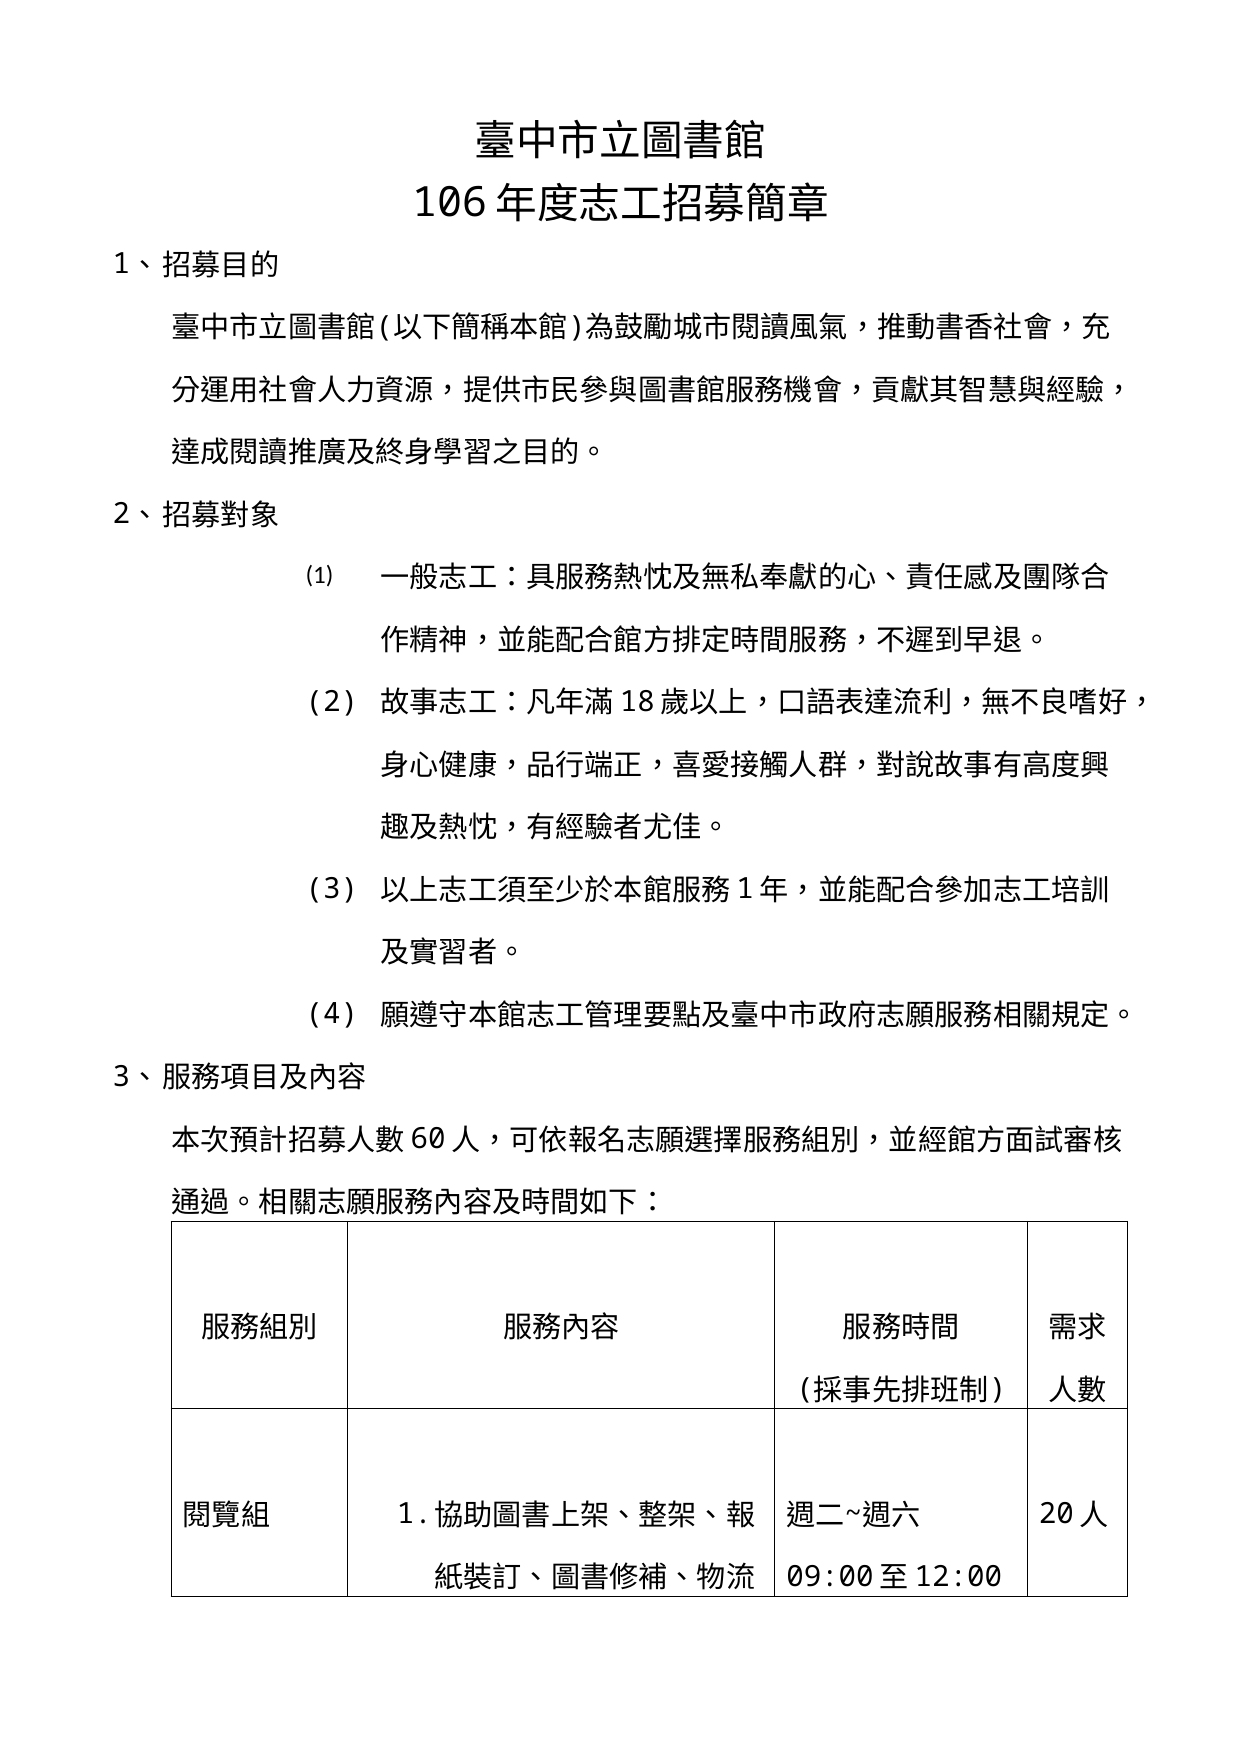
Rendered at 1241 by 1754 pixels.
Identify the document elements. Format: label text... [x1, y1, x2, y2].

list 一般志工：具服務熱忱及無私奉獻的心、責任感及團隊合作精神，並能配合館方排定時間服務，不遲到早退。 [305, 533, 1128, 658]
table_cell 20人 [1028, 1409, 1127, 1596]
table_header 服務內容 [348, 1222, 774, 1408]
text 臺中市立圖書館 [112, 96, 1128, 158]
list 招募目的 [112, 221, 1128, 283]
text 106年度志工招募簡章 [112, 158, 1128, 221]
list 願遵守本館志工管理要點及臺中市政府志願服務相關規定。 [305, 971, 1128, 1033]
table_cell 閱覽組 [172, 1409, 347, 1596]
text 本次預計招募人數60人，可依報名志願選擇服務組別，並經館方面試審核通過。相關志願服務內容及時間如下： [171, 1096, 1128, 1221]
table_header 需求人數 [1028, 1222, 1127, 1408]
list 服務項目及內容 [112, 1033, 1128, 1096]
list 以上志工須至少於本館服務1年，並能配合參加志工培訓及實習者。 [305, 846, 1128, 971]
list 招募對象 [112, 471, 1128, 533]
table_header 服務時間 (採事先排班制) [775, 1222, 1027, 1408]
list 故事志工：凡年滿18歲以上，口語表達流利，無不良嗜好，身心健康，品行端正，喜愛接觸人群，對說故事有高度興趣及熱忱，有經驗者尤佳。 [305, 658, 1128, 846]
table_header 服務組別 [172, 1222, 347, 1408]
text 臺中市立圖書館(以下簡稱本館)為鼓勵城市閱讀風氣，推動書香社會，充分運用社會人力資源，提供市民參與圖書館服務機會，貢獻其智慧與經驗，達成閱讀推廣及終身學習之目的。 [171, 283, 1128, 471]
table_cell 協助圖書上架、整架、報紙裝訂、圖書修補、物流清點、資料建檔等。 課輔伴讀志工 [348, 1409, 774, 1596]
table_cell 週二~週六 09:00至12:00 [775, 1409, 1027, 1596]
